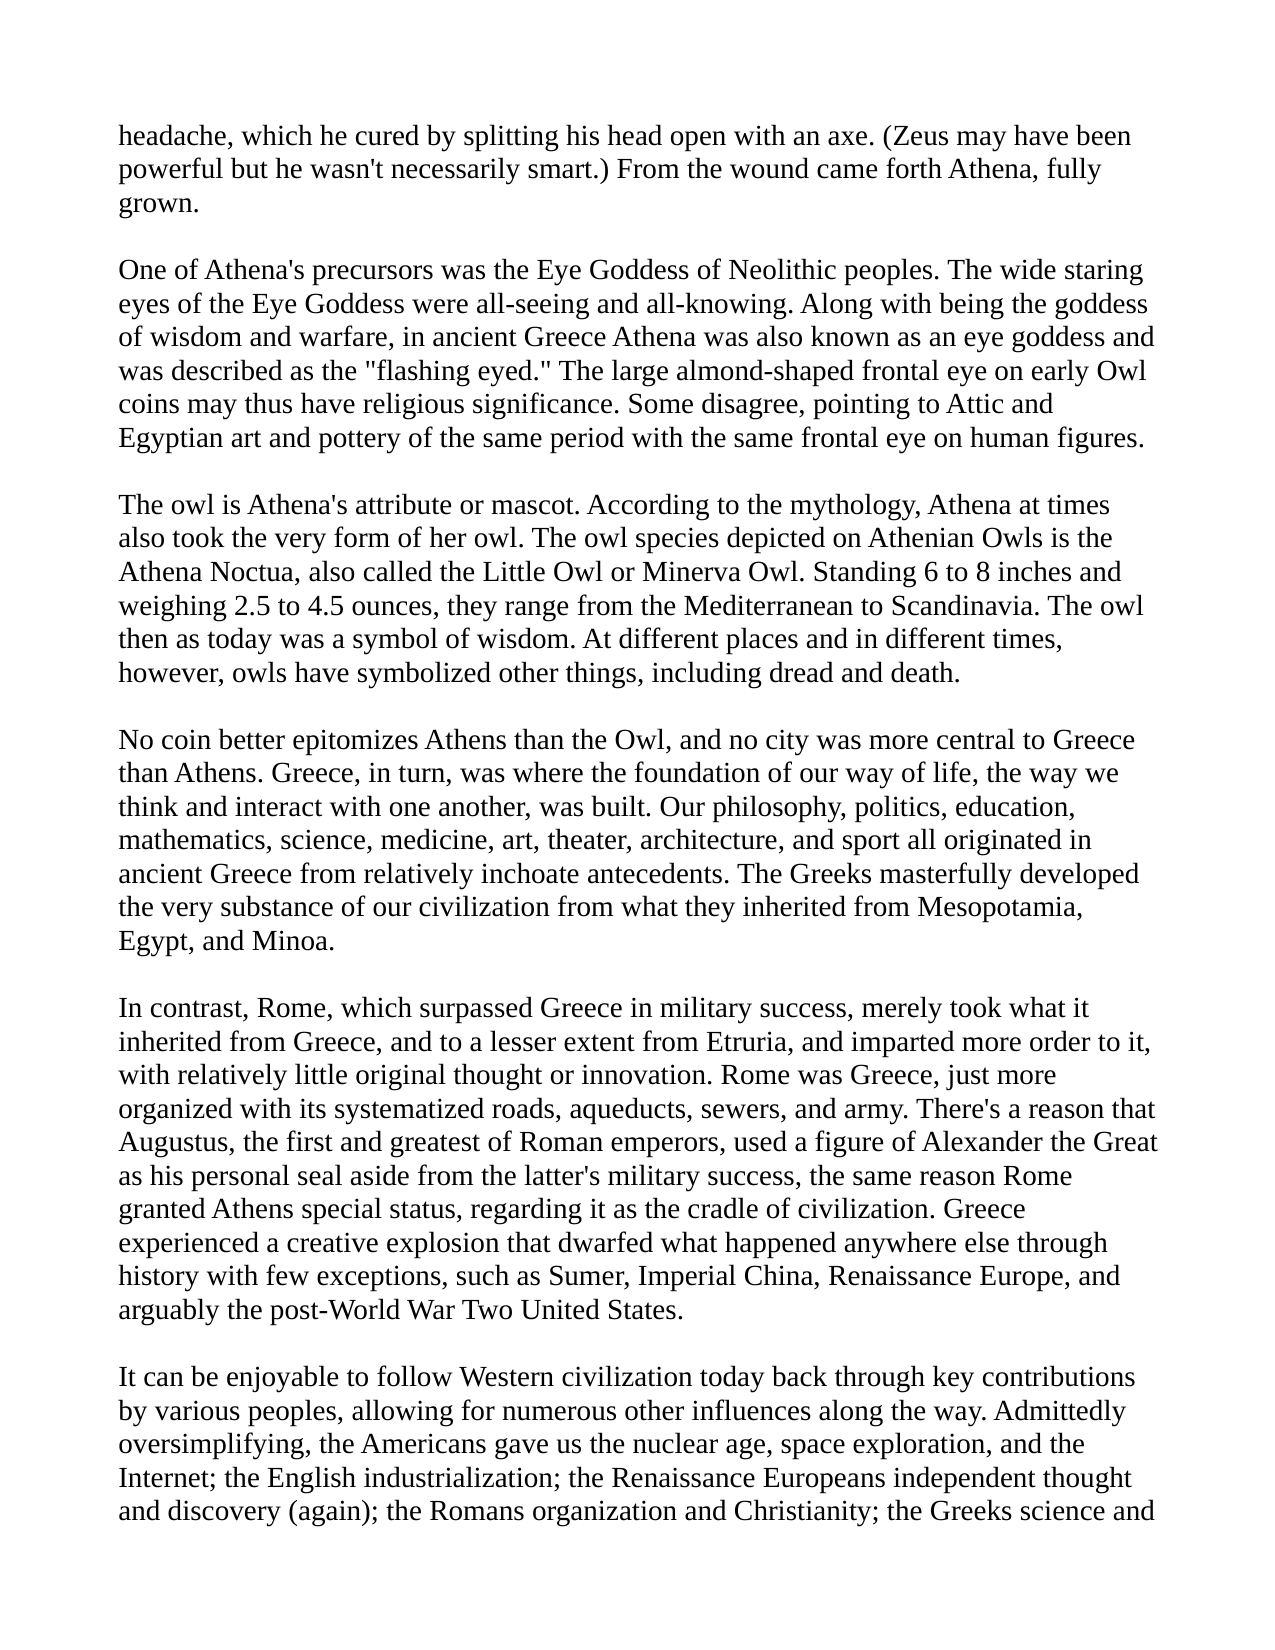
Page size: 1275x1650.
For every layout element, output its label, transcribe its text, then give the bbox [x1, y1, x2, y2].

table_header [1173, 118, 1177, 1527]
table_header [1164, 118, 1172, 1527]
table_header headache, which he cured by splitting his head open with an axe. (Zeus may have been powerful but he wasn't necessarily smart.) From the wound came forth Athena, fully grown. One of Athena's precursors was the Eye Goddess of Neolithic peoples. The wide staring eyes of the Eye Goddess were all-seeing and all-knowing. Along with being the goddess of wisdom and warfare, in ancient Greece Athena was also known as an eye goddess and was described as the "flashing eyed." The large almond-shaped frontal eye on early Owl coins may thus have religious significance. Some disagree, pointing to Attic and Egyptian art and pottery of the same period with the same frontal eye on human figures. The owl is Athena's attribute or mascot. According to the mythology, Athena at times also took the very form of her owl. The owl species depicted on Athenian Owls is the Athena Noctua, also called the Little Owl or Minerva Owl. Standing 6 to 8 inches and weighing 2.5 to 4.5 ounces, they range from the Mediterranean to Scandinavia. The owl then as today was a symbol of wisdom. At different places and in different times, however, owls have symbolized other things, including dread and death. No coin better epitomizes Athens than the Owl, and no city was more central to Greece than Athens. Greece, in turn, was where the foundation of our way of life, the way we think and interact with one another, was built. Our philosophy, politics, education, mathematics, science, medicine, art, theater, architecture, and sport all originated in ancient Greece from relatively inchoate antecedents. The Greeks masterfully developed the very substance of our civilization from what they inherited from Mesopotamia, Egypt, and Minoa. In contrast, Rome, which surpassed Greece in military success, merely took what it inherited from Greece, and to a lesser extent from Etruria, and imparted more order to it, with relatively little original thought or innovation. Rome was Greece, just more organized with its systematized roads, aqueducts, sewers, and army. There's a reason that Augustus, the first and greatest of Roman emperors, used a figure of Alexander the Great as his personal seal aside from the latter's military success, the same reason Rome granted Athens special status, regarding it as the cradle of civilization. Greece experienced a creative explosion that dwarfed what happened anywhere else through history with few exceptions, such as Sumer, Imperial China, Renaissance Europe, and arguably the post-World War Two United States. It can be enjoyable to follow Western civilization today back through key contributions by various peoples, allowing for numerous other influences along the way. Admittedly oversimplifying, the Americans gave us the nuclear age, space exploration, and the Internet; the English industrialization; the Renaissance Europeans independent thought and discovery (again); the Romans organization and Christianity; the Greeks science and [118, 118, 1164, 1527]
